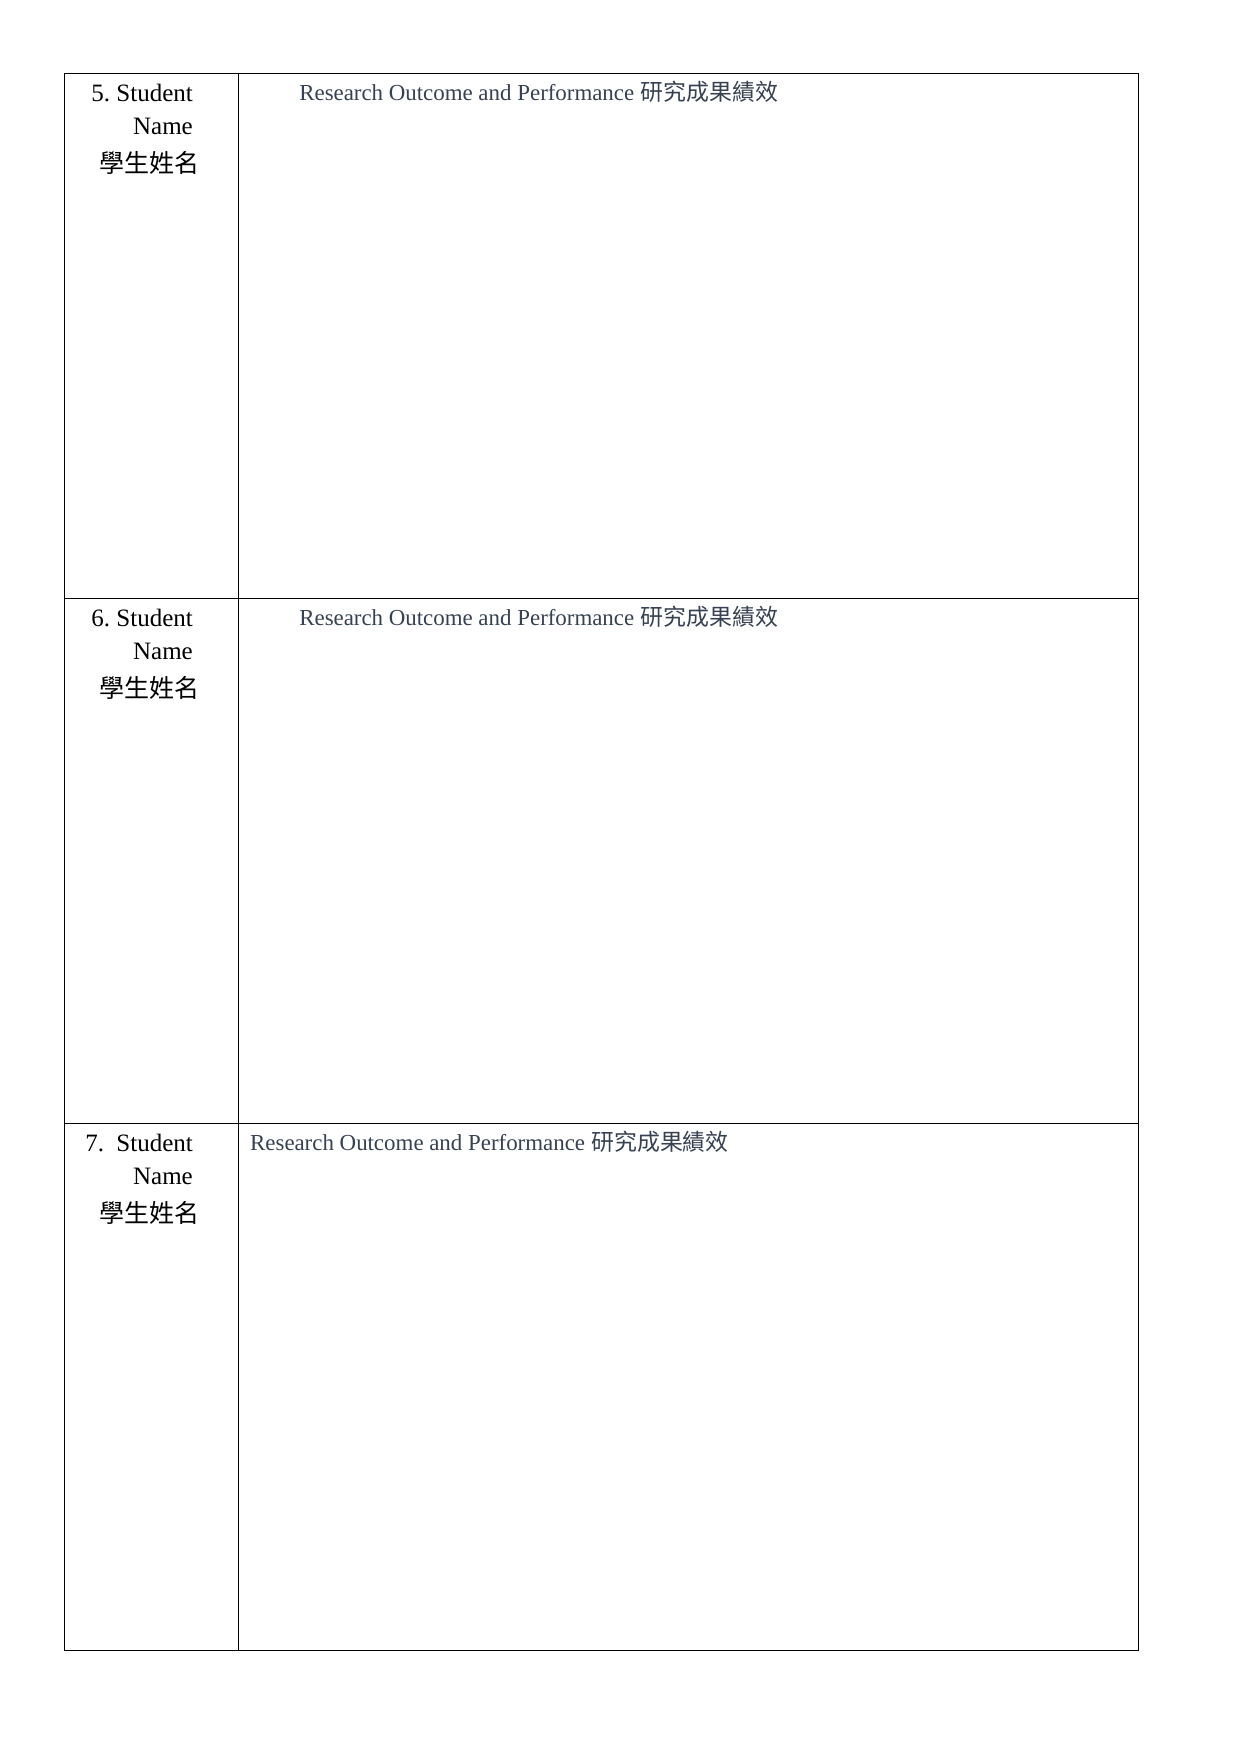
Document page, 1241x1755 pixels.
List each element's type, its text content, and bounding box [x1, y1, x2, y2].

table_cell 6. Student Name 學生姓名 [65, 599, 238, 1123]
table_cell Research Outcome and Performance 研究成果績效 [239, 1124, 1138, 1650]
table_cell 7. Student Name 學生姓名 [65, 1124, 238, 1650]
table_cell Research Outcome and Performance 研究成果績效 [239, 599, 1138, 1123]
table_header Research Outcome and Performance 研究成果績效 [239, 74, 1138, 598]
table_header 5. Student Name 學生姓名 [65, 74, 238, 598]
